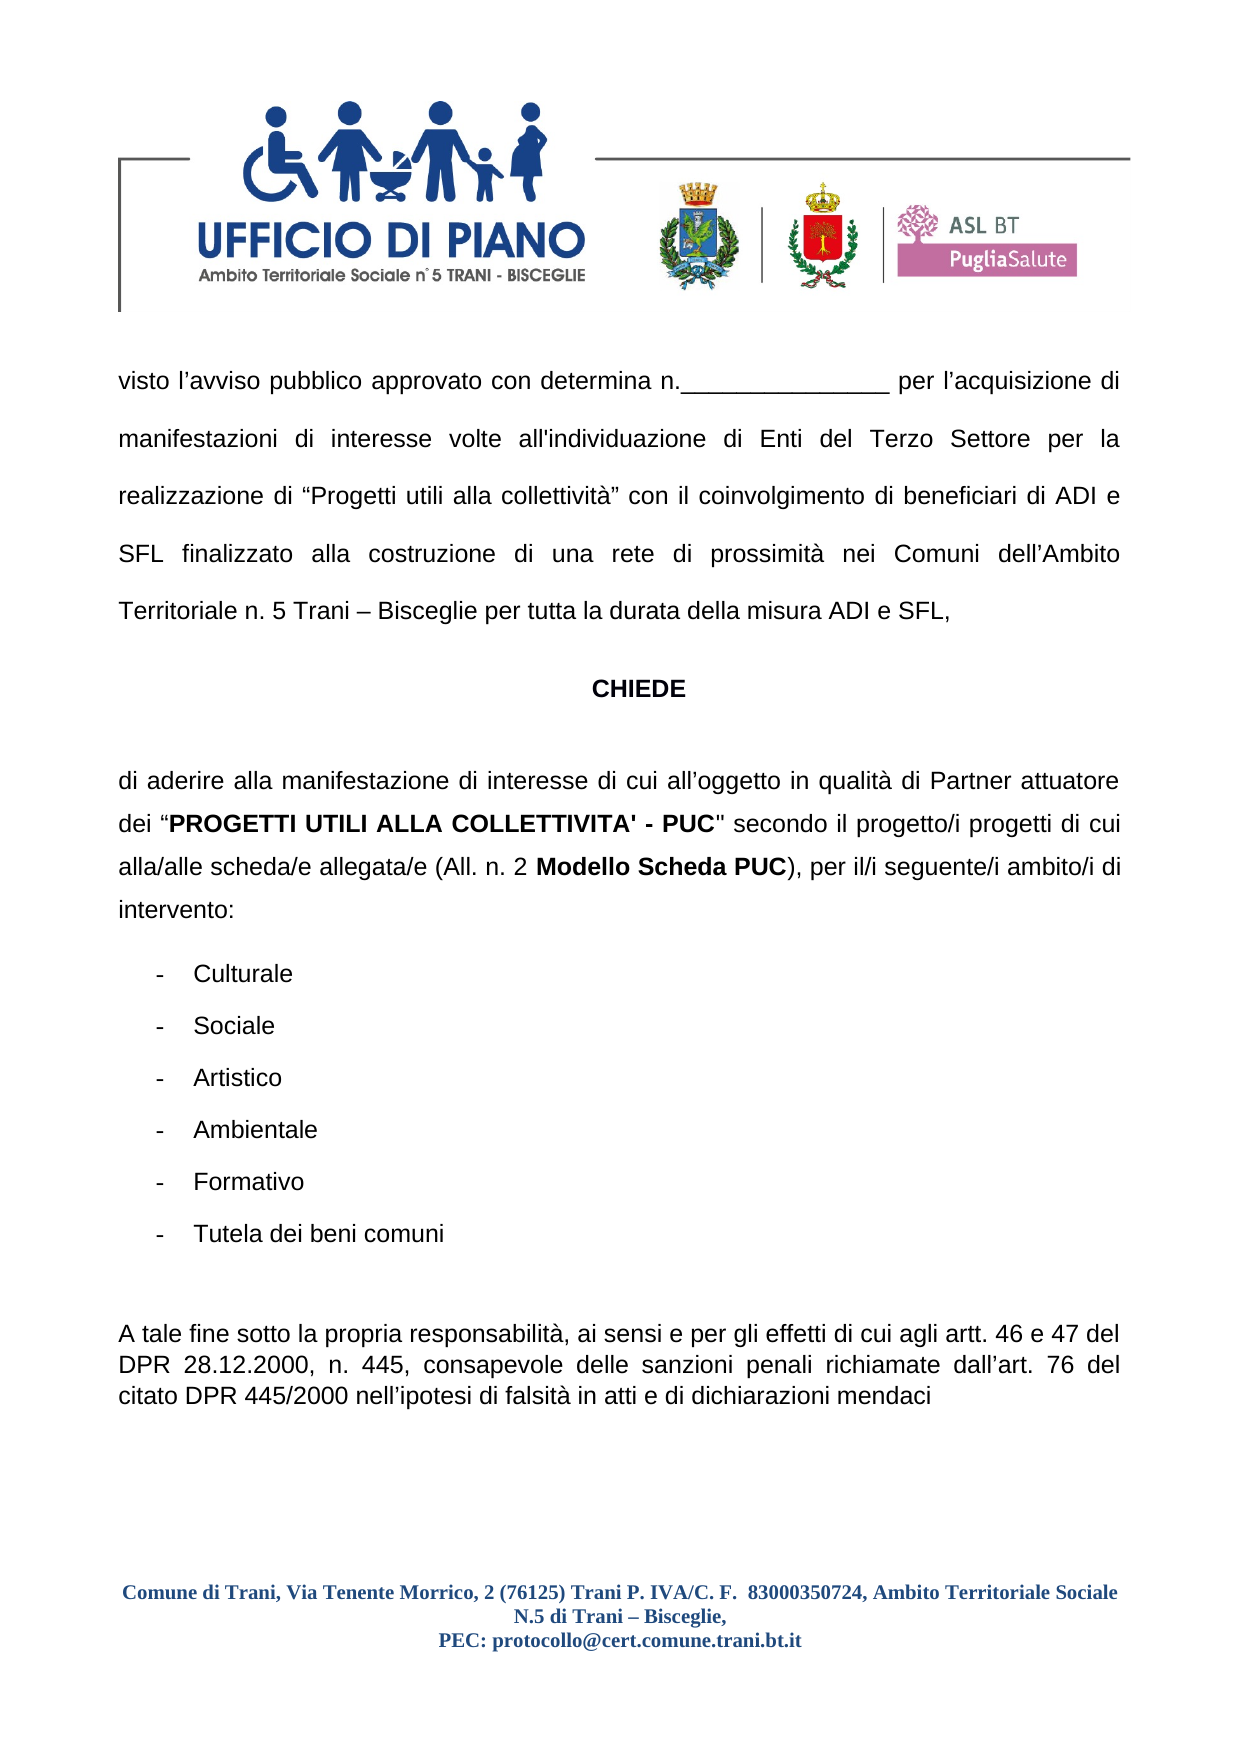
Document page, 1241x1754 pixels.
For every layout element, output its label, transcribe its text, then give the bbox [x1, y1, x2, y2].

picture [118, 101, 1134, 312]
text CHIEDE [156, 674, 1122, 703]
text visto l’avviso pubblico approvato con determina n._______________ per l’acquisizione di manifestazioni di interesse volte all'individuazione di Enti del Terzo Settore per la realizzazione di “Progetti utili alla collettività” con il coinvolgimento di beneficiari di ADI e SFL finalizzato alla costruzione di una rete di prossimità nei Comuni dell’Ambito Territoriale n. 5 Trani – Bisceglie per tutta la durata della misura ADI e SFL, [118, 312, 1122, 625]
list Sociale [156, 1011, 1122, 1040]
list Artistico [156, 1063, 1122, 1092]
list Tutela dei beni comuni [156, 1219, 1122, 1248]
list Formativo [156, 1167, 1122, 1196]
list Ambientale [156, 1115, 1122, 1144]
text A tale fine sotto la propria responsabilità, ai sensi e per gli effetti di cui agli artt. 46 e 47 del DPR 28.12.2000, n. 445, consapevole delle sanzioni penali richiamate dall’art. 76 del citato DPR 445/2000 nell’ipotesi di falsità in atti e di dichiarazioni mendaci [118, 1319, 1122, 1409]
list Culturale [156, 959, 1122, 988]
text di aderire alla manifestazione di interesse di cui all’oggetto in qualità di Partner attuatore dei “PROGETTI UTILI ALLA COLLETTIVITA' - PUC" secondo il progetto/i progetti di cui alla/alle scheda/e allegata/e (All. n. 2 Modello Scheda PUC), per il/i seguente/i ambito/i di intervento: [118, 766, 1122, 924]
